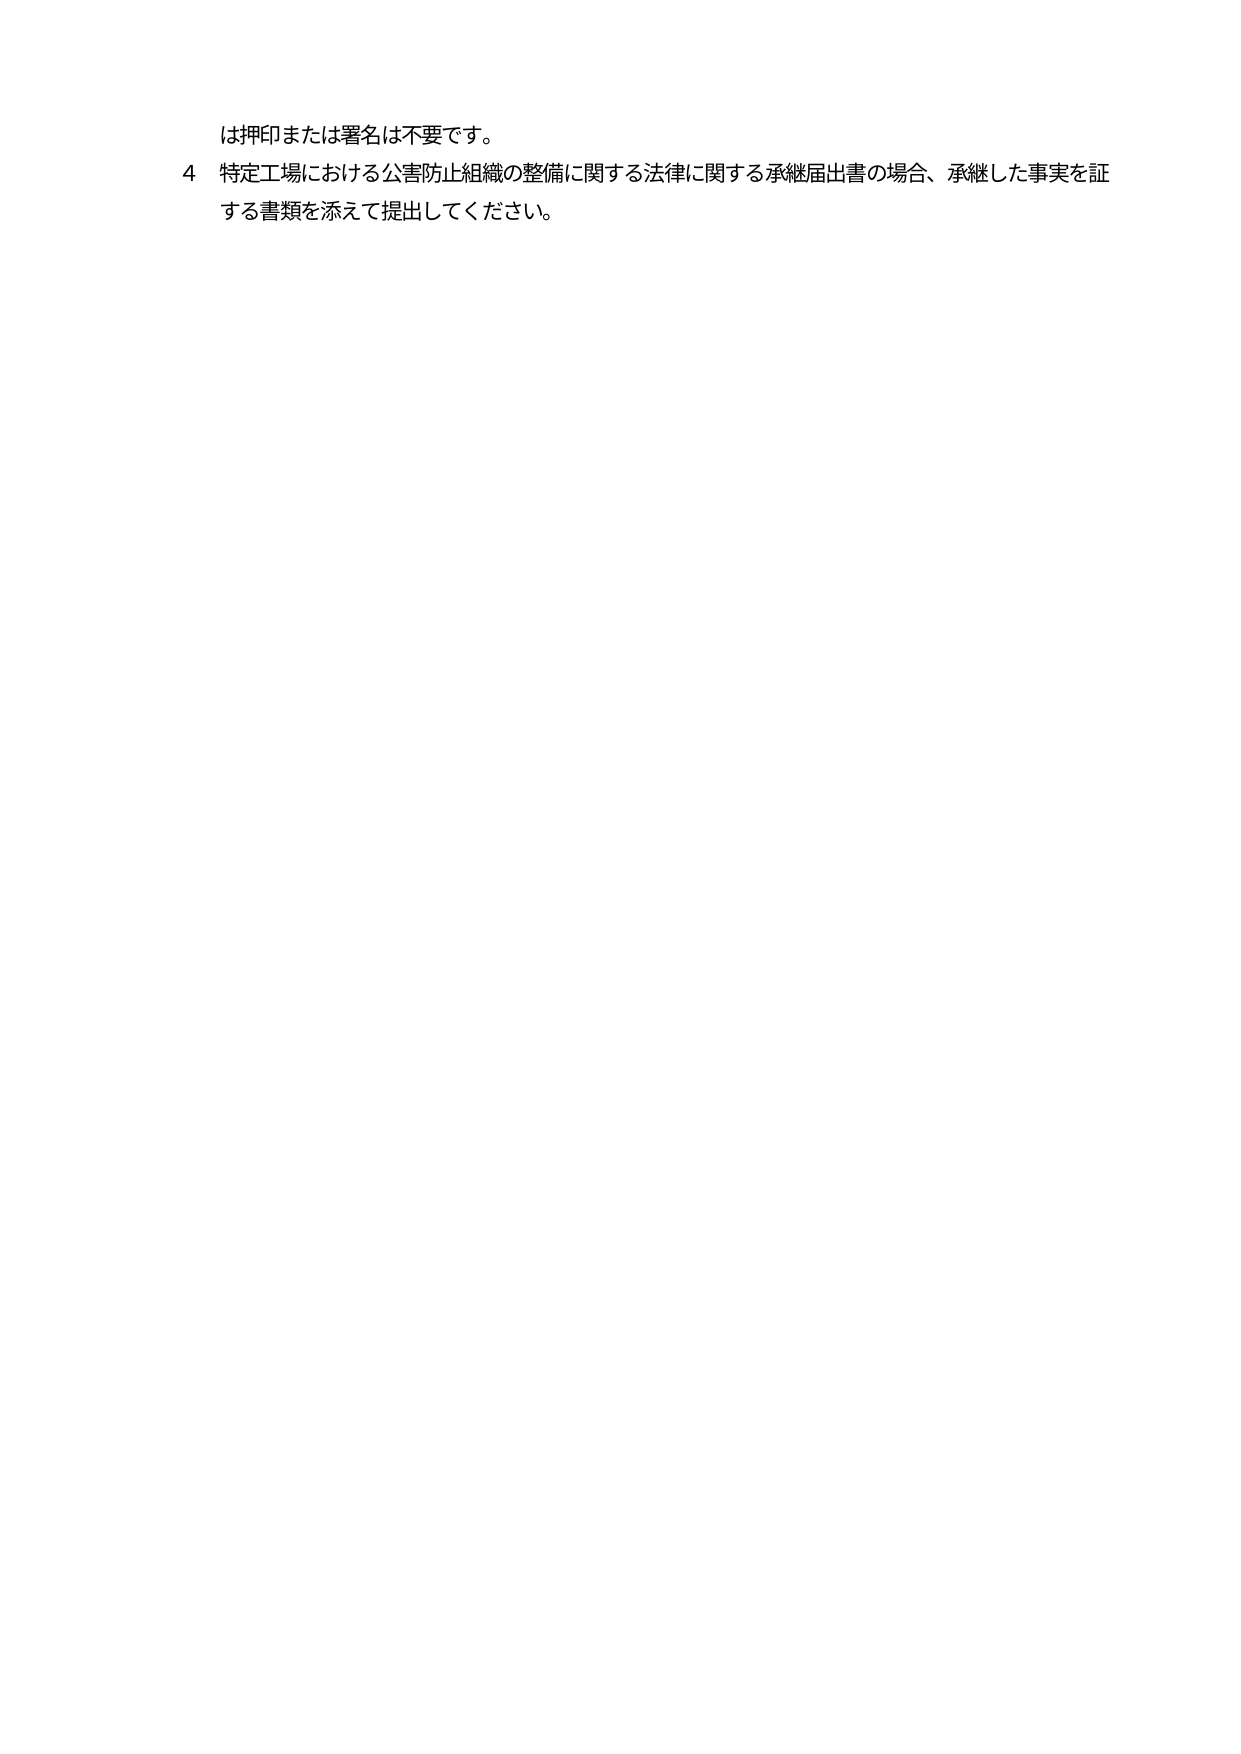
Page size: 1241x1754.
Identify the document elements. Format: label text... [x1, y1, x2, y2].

text ４ 特定工場における公害防止組織の整備に関する法律に関する承継届出書の場合、承継した事実を証 [118, 156, 1122, 188]
text は押印または署名は不要です。 [118, 118, 1122, 150]
text する書類を添えて提出してください。 [118, 194, 1122, 226]
